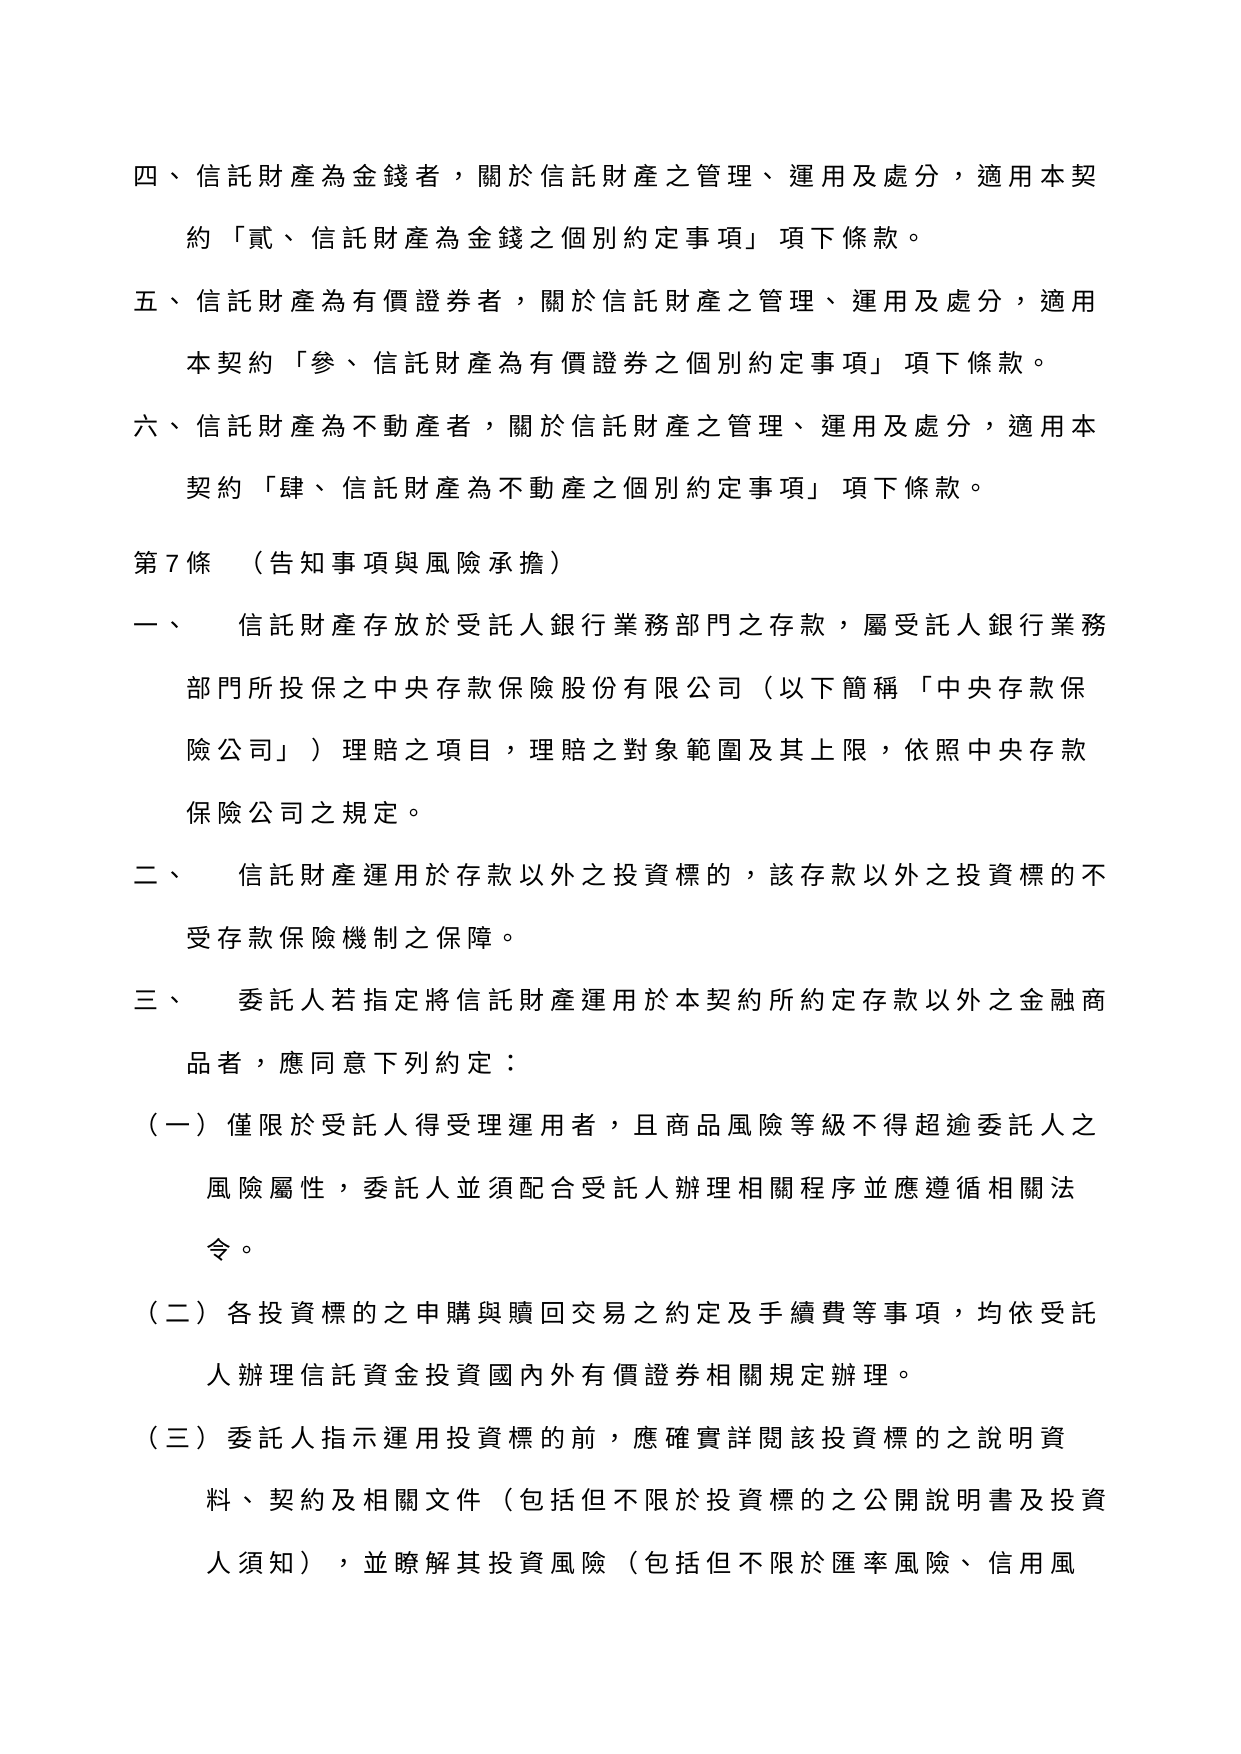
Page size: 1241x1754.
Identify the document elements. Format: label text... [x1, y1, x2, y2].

table_cell 四、信託財產為金錢者，關於信託財產之管理、運用及處分，適用本契約「貳、信託財產為金錢之個別約定事項」項下條款。 五、信託財產為有價證券者，關於信託財產之管理、運用及處分，適用本契約「參、信託財產為有價證券之個別約定事項」項下條款。 六、信託財產為不動產者，關於信託財產之管理、運用及處分，適用本契約「肆、信託財產為不動產之個別約定事項」項下條款。 [120, 127, 1120, 514]
table_cell 第7條 （告知事項與風險承擔） 一、 信託財產存放於受託人銀行業務部門之存款，屬受託人銀行業務部門所投保之中央存款保險股份有限公司（以下簡稱「中央存款保險公司」）理賠之項目，理賠之對象範圍及其上限，依照中央存款保險公司之規定。 二、 信託財產運用於存款以外之投資標的，該存款以外之投資標的不受存款保險機制之保障。 三、 委託人若指定將信託財產運用於本契約所約定存款以外之金融商品者，應同意下列約定： （一）僅限於受託人得受理運用者，且商品風險等級不得超逾委託人之風險屬性，委託人並須配合受託人辦理相關程序並應遵循相關法令。 （二）各投資標的之申購與贖回交易之約定及手續費等事項，均依受託人辦理信託資金投資國內外有價證券相關規定辦理。 （三）委託人指示運用投資標的前，應確實詳閱該投資標的之說明資料、契約及相關文件（包括但不限於投資標的之公開說明書及投資人須知），並瞭解其投資風險（包括但不限於匯率風險、信用風 [120, 514, 1120, 1588]
